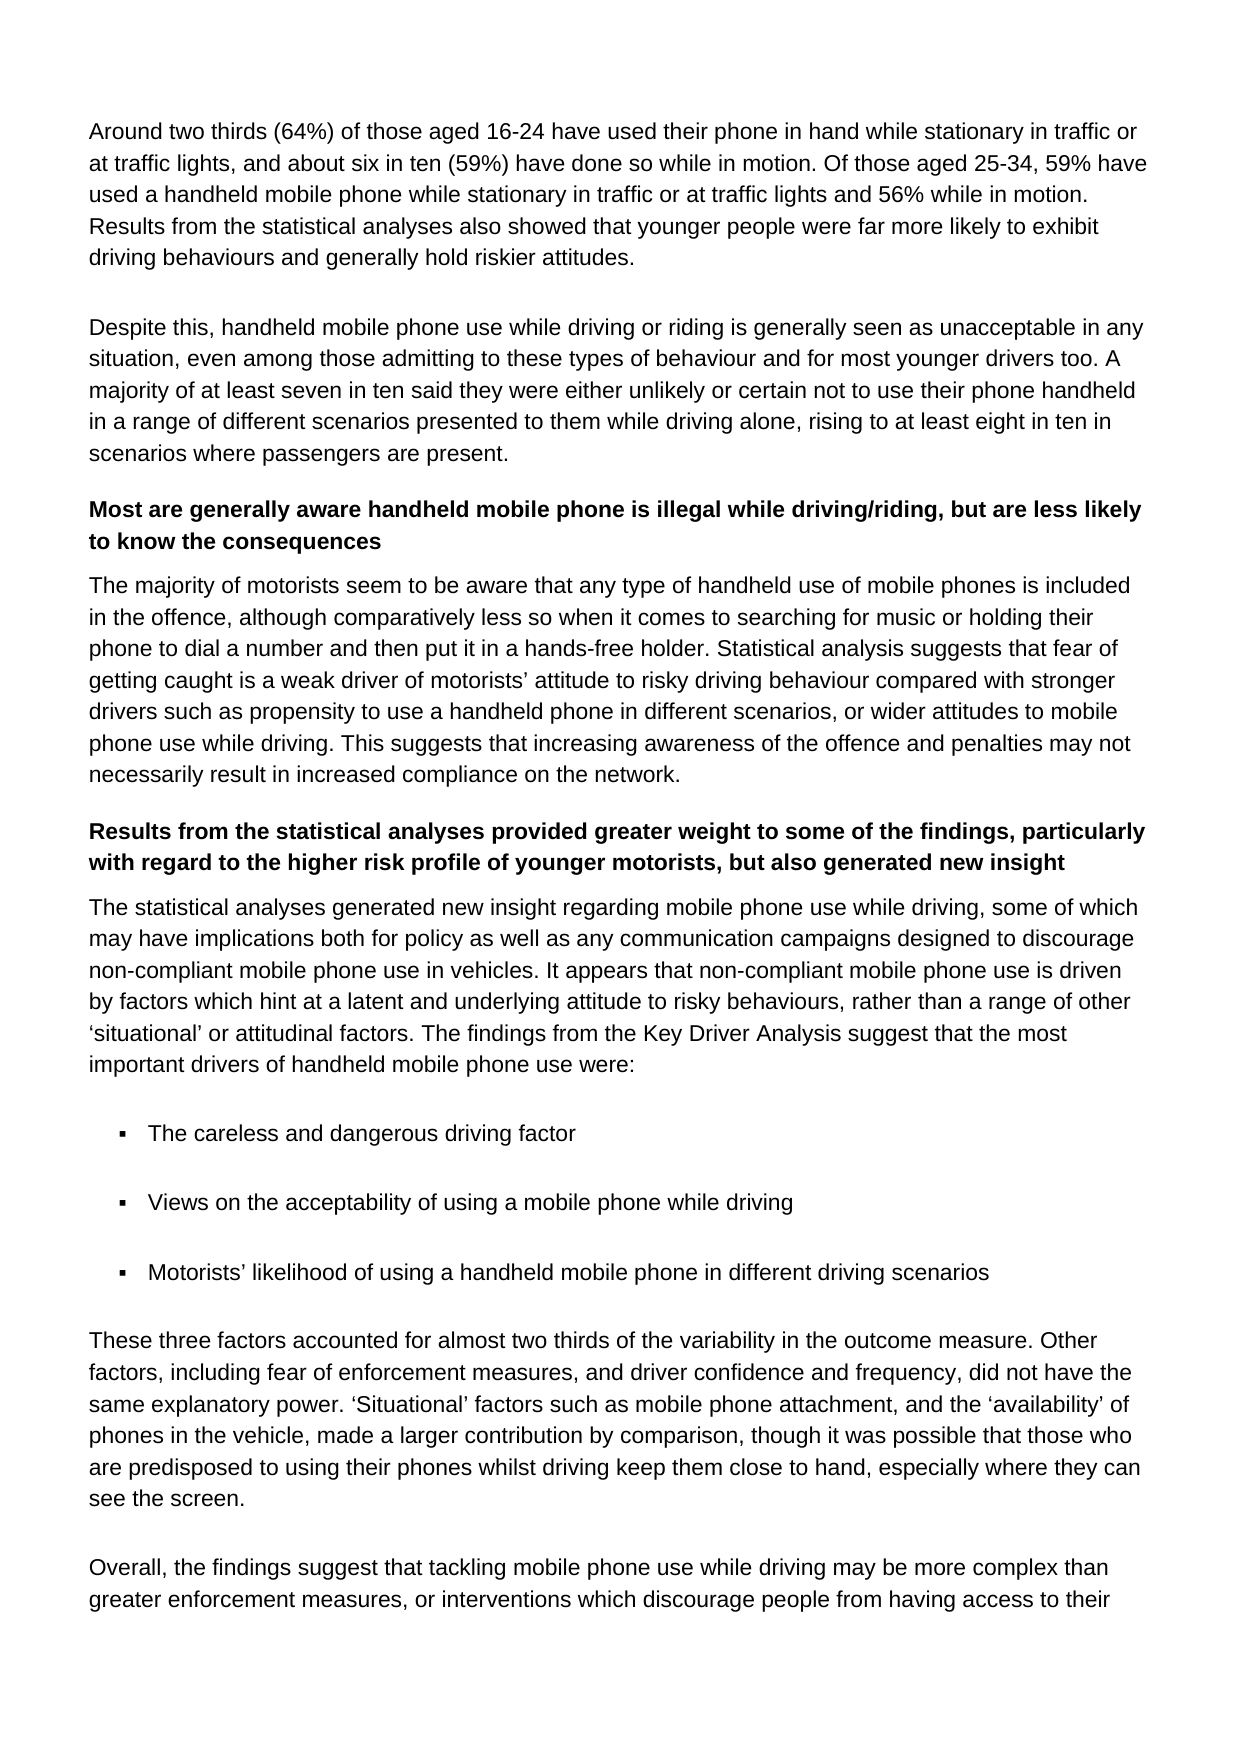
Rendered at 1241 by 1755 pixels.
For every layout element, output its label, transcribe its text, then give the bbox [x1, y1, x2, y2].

list The careless and dangerous driving factor [118, 1120, 1152, 1147]
text Most are generally aware handheld mobile phone is illegal while driving/riding, but are less likely to know the consequences [89, 496, 1152, 554]
list Despite this, handheld mobile phone use while driving or riding is generally seen as unacceptable in any situation, even among those admitting to these types of behaviour and for most younger drivers too. A majority of at least seven in ten said they were either unlikely or certain not to use their phone handheld in a range of different scenarios presented to them while driving alone, rising to at least eight in ten in scenarios where passengers are present. [89, 313, 1152, 466]
list The majority of motorists seem to be aware that any type of handheld use of mobile phones is included in the offence, although comparatively less so when it comes to searching for music or holding their phone to dial a number and then put it in a hands-free holder. Statistical analysis suggests that fear of getting caught is a weak driver of motorists’ attitude to risky driving behaviour compared with stronger drivers such as propensity to use a handheld phone in different scenarios, or wider attitudes to mobile phone use while driving. This suggests that increasing awareness of the offence and penalties may not necessarily result in increased compliance on the network. [89, 572, 1152, 788]
list Overall, the findings suggest that tackling mobile phone use while driving may be more complex than greater enforcement measures, or interventions which discourage people from having access to their [89, 1554, 1152, 1612]
text Around two thirds (64%) of those aged 16-24 have used their phone in hand while stationary in traffic or at traffic lights, and about six in ten (59%) have done so while in motion. Of those aged 25-34, 59% have used a handheld mobile phone while stationary in traffic or at traffic lights and 56% while in motion. Results from the statistical analyses also showed that younger people were far more likely to exhibit driving behaviours and generally hold riskier attitudes. [89, 118, 1152, 271]
text Results from the statistical analyses provided greater weight to some of the findings, particularly with regard to the higher risk profile of younger motorists, but also generated new insight [89, 818, 1152, 876]
list These three factors accounted for almost two thirds of the variability in the outcome measure. Other factors, including fear of enforcement measures, and driver confidence and frequency, did not have the same explanatory power. ‘Situational’ factors such as mobile phone attachment, and the ‘availability’ of phones in the vehicle, made a larger contribution by comparison, though it was possible that those who are predisposed to using their phones whilst driving keep them close to hand, especially where they can see the screen. [89, 1327, 1152, 1512]
list The statistical analyses generated new insight regarding mobile phone use while driving, some of which may have implications both for policy as well as any communication campaigns designed to discourage non-compliant mobile phone use in vehicles. It appears that non-compliant mobile phone use is driven by factors which hint at a latent and underlying attitude to risky behaviours, rather than a range of other ‘situational’ or attitudinal factors. The findings from the Key Driver Analysis suggest that the most important drivers of handheld mobile phone use were: [89, 893, 1152, 1078]
list Motorists’ likelihood of using a handheld mobile phone in different driving scenarios [118, 1258, 1152, 1285]
list Views on the acceptability of using a mobile phone while driving [118, 1189, 1152, 1216]
